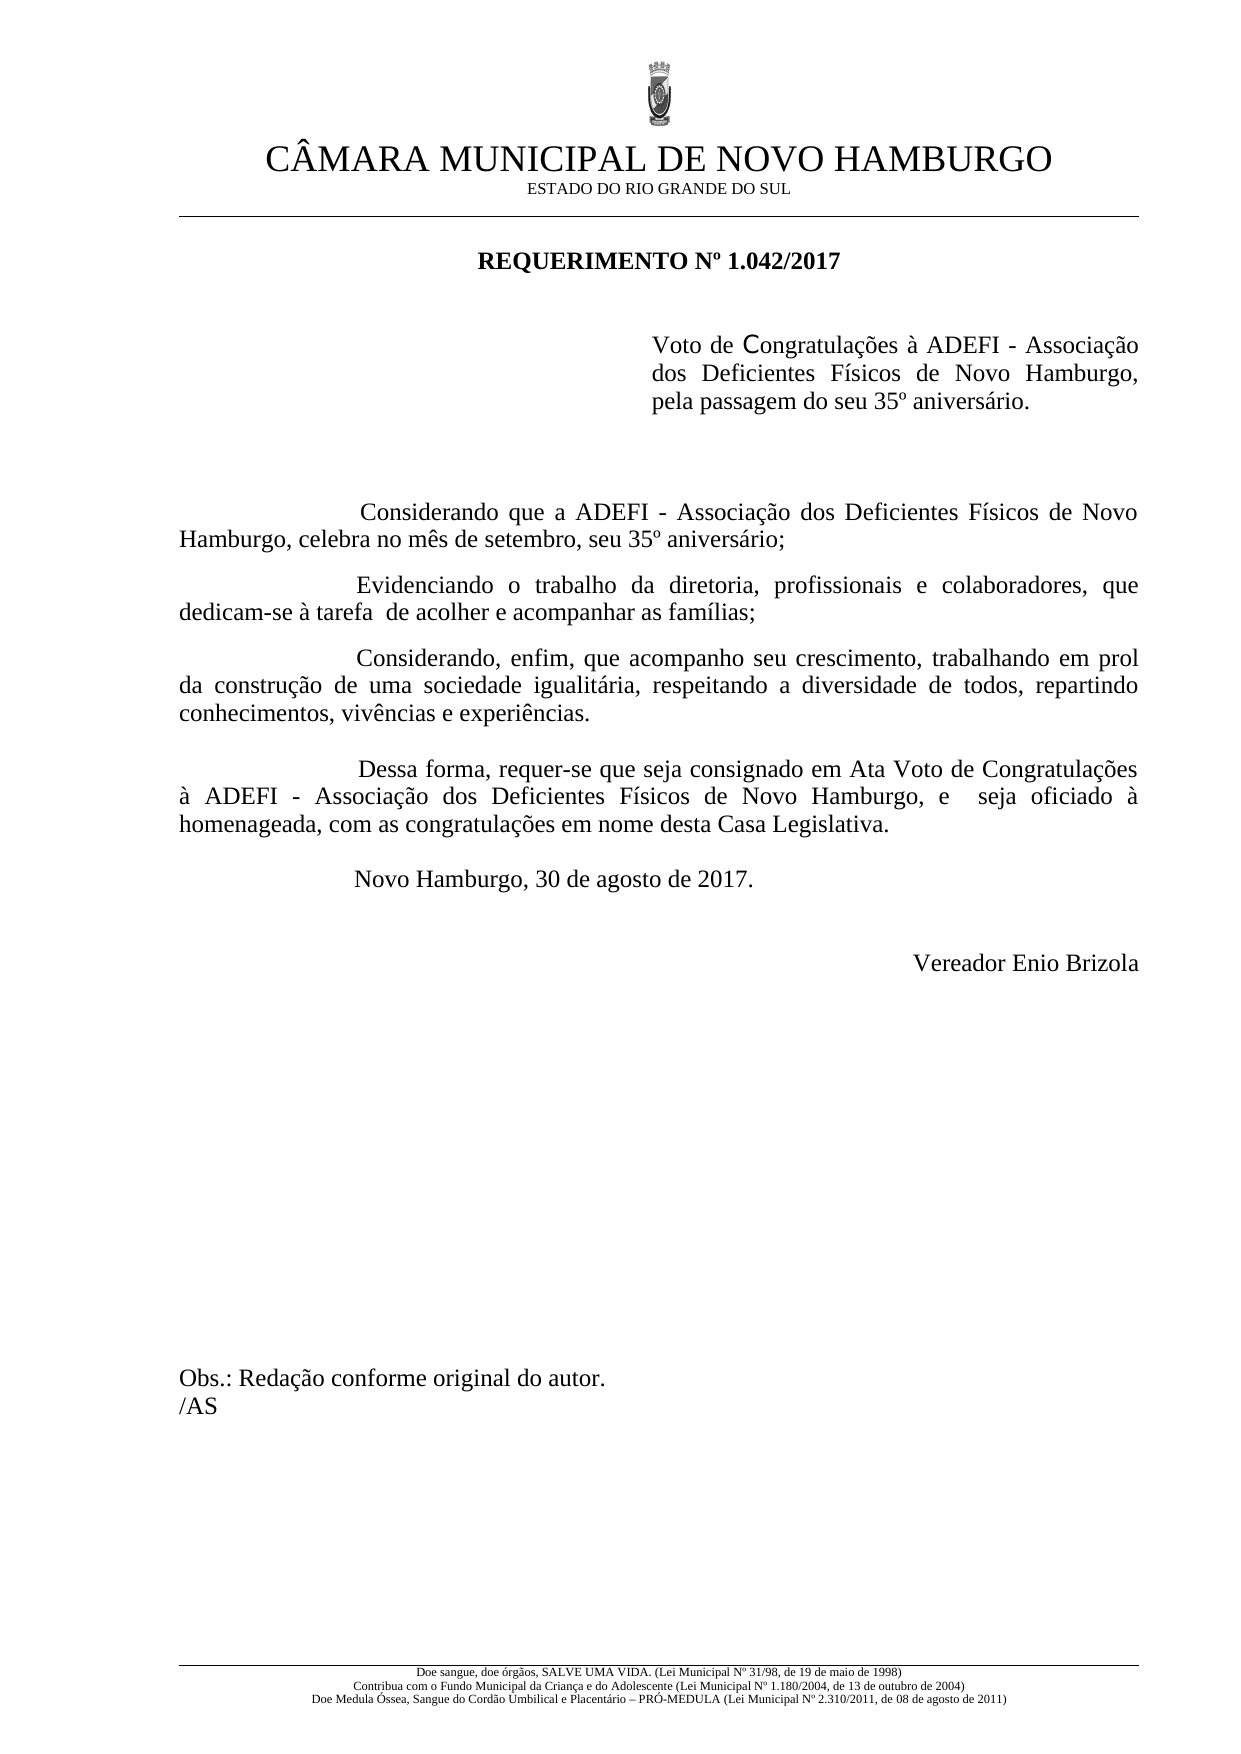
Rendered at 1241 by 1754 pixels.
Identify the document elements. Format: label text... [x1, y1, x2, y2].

text Obs.: Redação conforme original do autor. [179, 1364, 1139, 1392]
text Vereador Enio Brizola [179, 949, 1139, 976]
text /AS [179, 1392, 1139, 1420]
text Considerando que a ADEFI - Associação dos Deficientes Físicos de Novo Hamburgo, celebra no mês de setembro, seu 35º aniversário; [179, 498, 1139, 553]
list Novo Hamburgo, 30 de agosto de 2017. [179, 866, 1139, 893]
text Considerando, enfim, que acompanho seu crescimento, trabalhando em prol da construção de uma sociedade igualitária, respeitando a diversidade de todos, repartindo conhecimentos, vivências e experiências. [179, 644, 1139, 727]
text Evidenciando o trabalho da diretoria, profissionais e colaboradores, que dedicam-se à tarefa de acolher e acompanhar as famílias; [179, 571, 1139, 626]
text Dessa forma, requer-se que seja consignado em Ata Voto de Congratulações à ADEFI - Associação dos Deficientes Físicos de Novo Hamburgo, e seja oficiado à homenageada, com as congratulações em nome desta Casa Legislativa. [179, 755, 1139, 838]
text Voto de Congratulações à ADEFI - Associação dos Deficientes Físicos de Novo Hamburgo, pela passagem do seu 35º aniversário. [652, 330, 1139, 414]
text REQUERIMENTO Nº 1.042/2017 [179, 247, 1139, 274]
